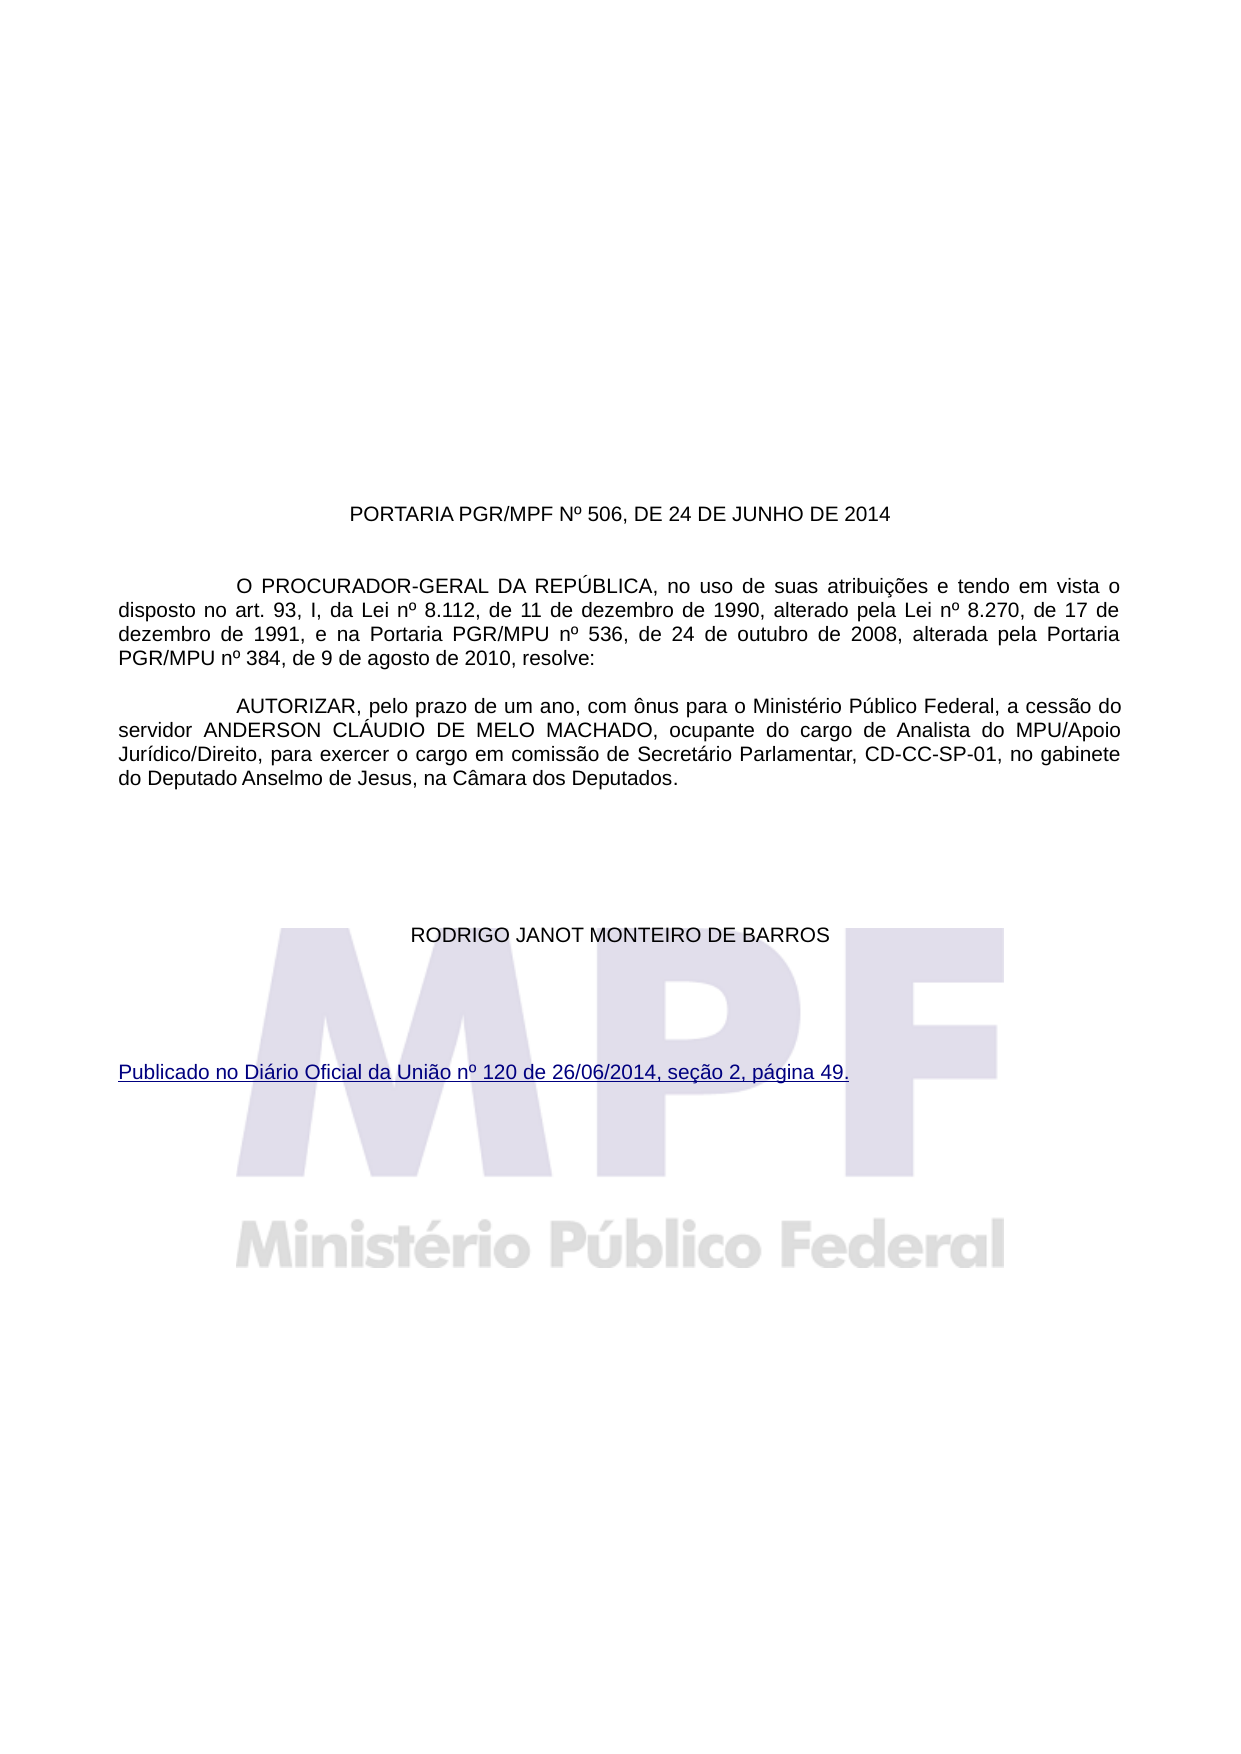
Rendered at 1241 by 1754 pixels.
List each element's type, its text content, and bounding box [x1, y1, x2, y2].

picture [236, 1084, 1004, 1268]
text PORTARIA PGR/MPF Nº 506, DE 24 DE JUNHO DE 2014 [118, 502, 1122, 526]
text Publicado no Diário Oficial da União nº 120 de 26/06/2014, seção 2, página 49. [118, 1059, 1220, 1084]
text O PROCURADOR-GERAL DA REPÚBLICA, no uso de suas atribuições e tendo em vista o disposto no art. 93, I, da Lei nº 8.112, de 11 de dezembro de 1990, alterado pela Lei nº 8.270, de 17 de dezembro de 1991, e na Portaria PGR/MPU nº 536, de 24 de outubro de 2008, alterada pela Portaria PGR/MPU nº 384, de 9 de agosto de 2010, resolve: [118, 574, 1122, 670]
text RODRIGO JANOT MONTEIRO DE BARROS [118, 923, 1122, 947]
picture [236, 947, 1004, 1059]
text AUTORIZAR, pelo prazo de um ano, com ônus para o Ministério Público Federal, a cessão do servidor ANDERSON CLÁUDIO DE MELO MACHADO, ocupante do cargo de Analista do MPU/Apoio Jurídico/Direito, para exercer o cargo em comissão de Secretário Parlamentar, CD-CC-SP-01, no gabinete do Deputado Anselmo de Jesus, na Câmara dos Deputados. [118, 694, 1122, 789]
